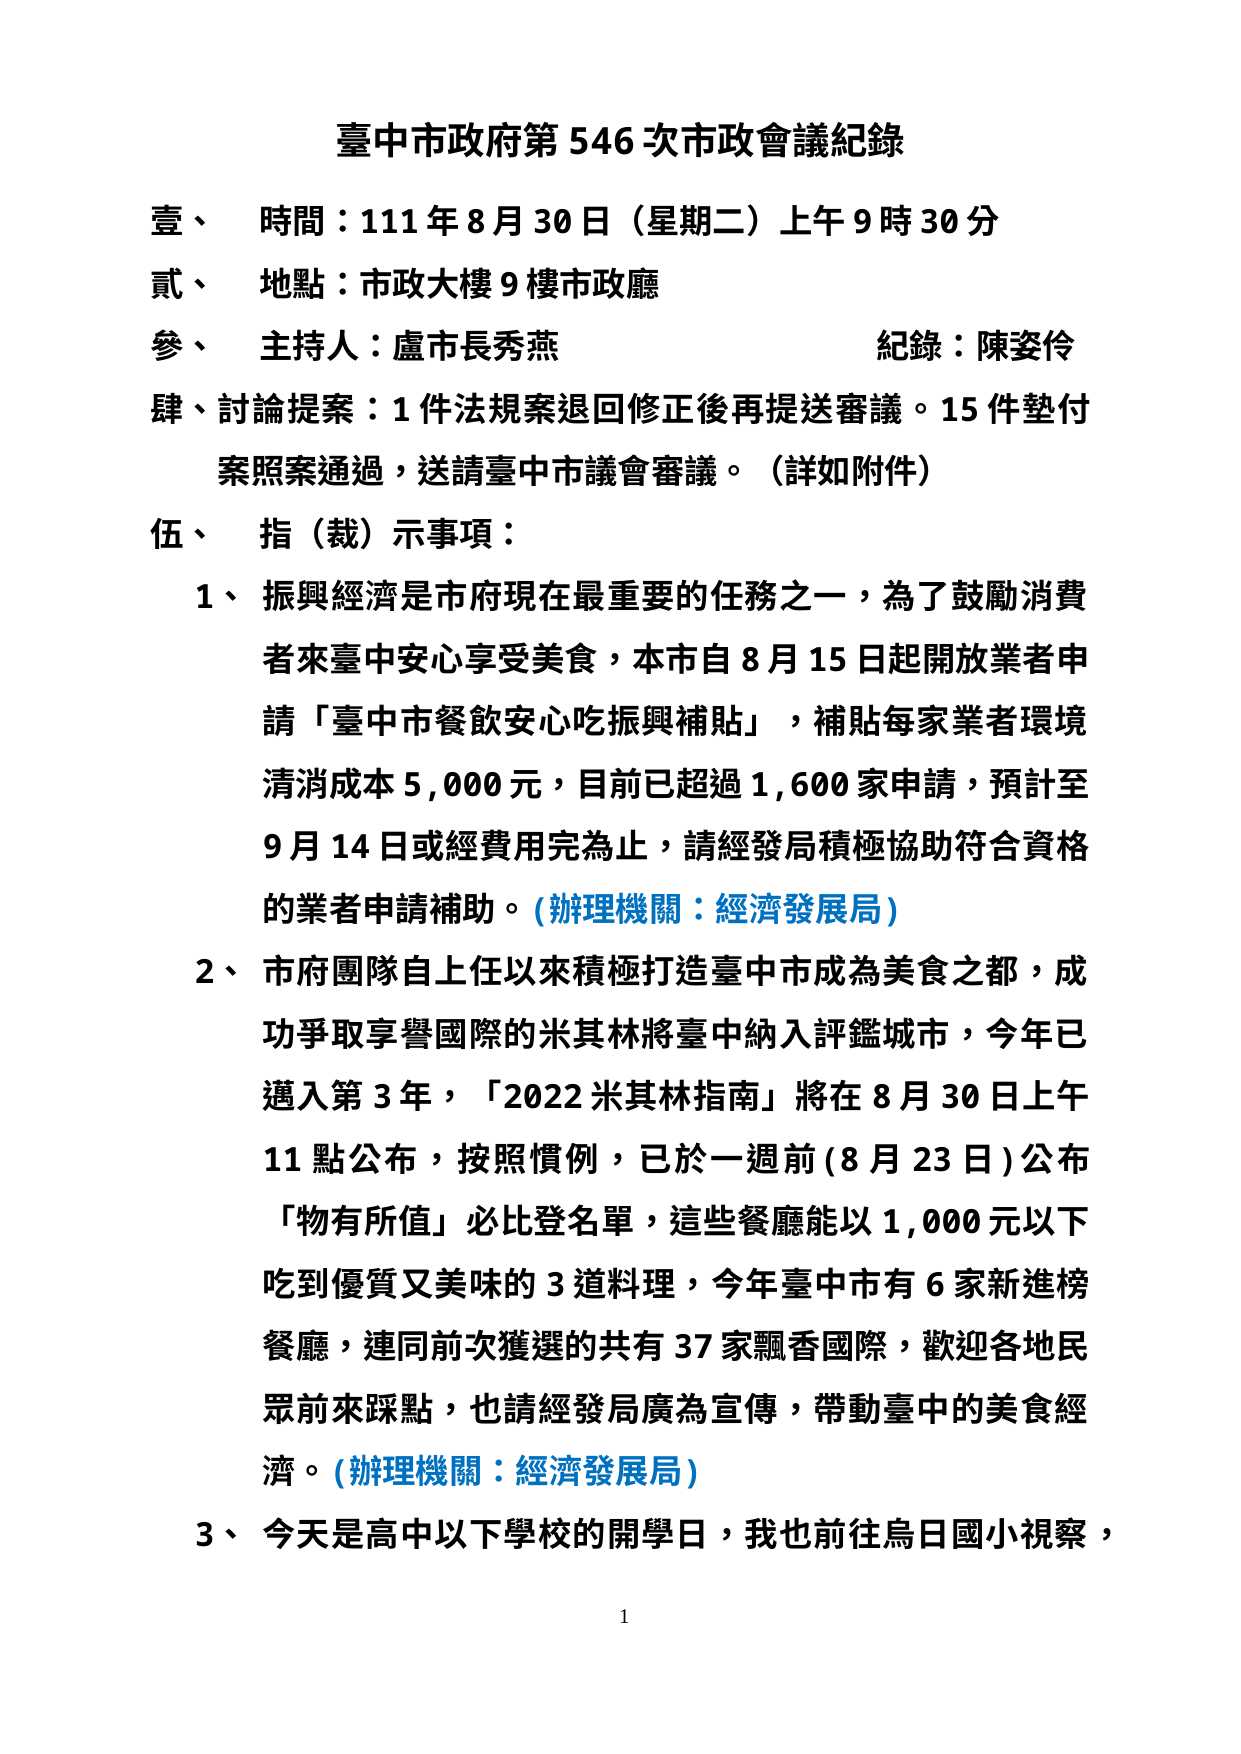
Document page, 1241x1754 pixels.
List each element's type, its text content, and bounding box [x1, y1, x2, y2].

list 主持人：盧市長秀燕 紀錄：陳姿伶 [150, 302, 1090, 365]
list 今天是高中以下學校的開學日，我也前往烏日國小視察，教育局、環保局、老師及學校志工等已將學校清消完畢，師生順利開學。另外，為滿足學生通學需求，市府持續推動「公車進校園」政策，至今已有23條公車路線行駛至10所大專院校及國高中職，更有高達七成五的師生滿意本項政策，但我們不以此而自滿，本學期更新增4條路線，分別為105路延駛至龍津高中、813路繞駛至大甲高工、208與258路延駛至卓蘭高中，200、500、700、900跳蛙公車也同步恢復行駛，未來將持續爭取中央經費補助，鼓勵業者投入，方便學生通學、也讓家長安心。(辦理機關：交通局) [194, 1490, 1090, 1552]
list 市府團隊自上任以來積極打造臺中市成為美食之都，成功爭取享譽國際的米其林將臺中納入評鑑城市，今年已邁入第3年，「2022米其林指南」將在8月30日上午11點公布，按照慣例，已於一週前(8月23日)公布「物有所值」必比登名單，這些餐廳能以1,000元以下吃到優質又美味的3道料理，今年臺中市有6家新進榜餐廳，連同前次獲選的共有37家飄香國際，歡迎各地民眾前來踩點，也請經發局廣為宣傳，帶動臺中的美食經濟。(辦理機關：經濟發展局) [194, 927, 1090, 1490]
list 地點：市政大樓9樓市政廳 [150, 240, 1090, 302]
list 振興經濟是市府現在最重要的任務之一，為了鼓勵消費者來臺中安心享受美食，本市自8月15日起開放業者申請「臺中市餐飲安心吃振興補貼」，補貼每家業者環境清消成本5,000元，目前已超過1,600家申請，預計至9月14日或經費用完為止，請經發局積極協助符合資格的業者申請補助。(辦理機關：經濟發展局) [194, 552, 1090, 927]
list 討論提案：1件法規案退回修正後再提送審議。15件墊付案照案通過，送請臺中市議會審議。（詳如附件） [150, 365, 1090, 490]
text 臺中市政府第546次市政會議紀錄 [150, 96, 1090, 159]
list 時間：111年8月30日（星期二）上午9時30分 [150, 177, 1090, 240]
list 指（裁）示事項： [150, 490, 1090, 552]
